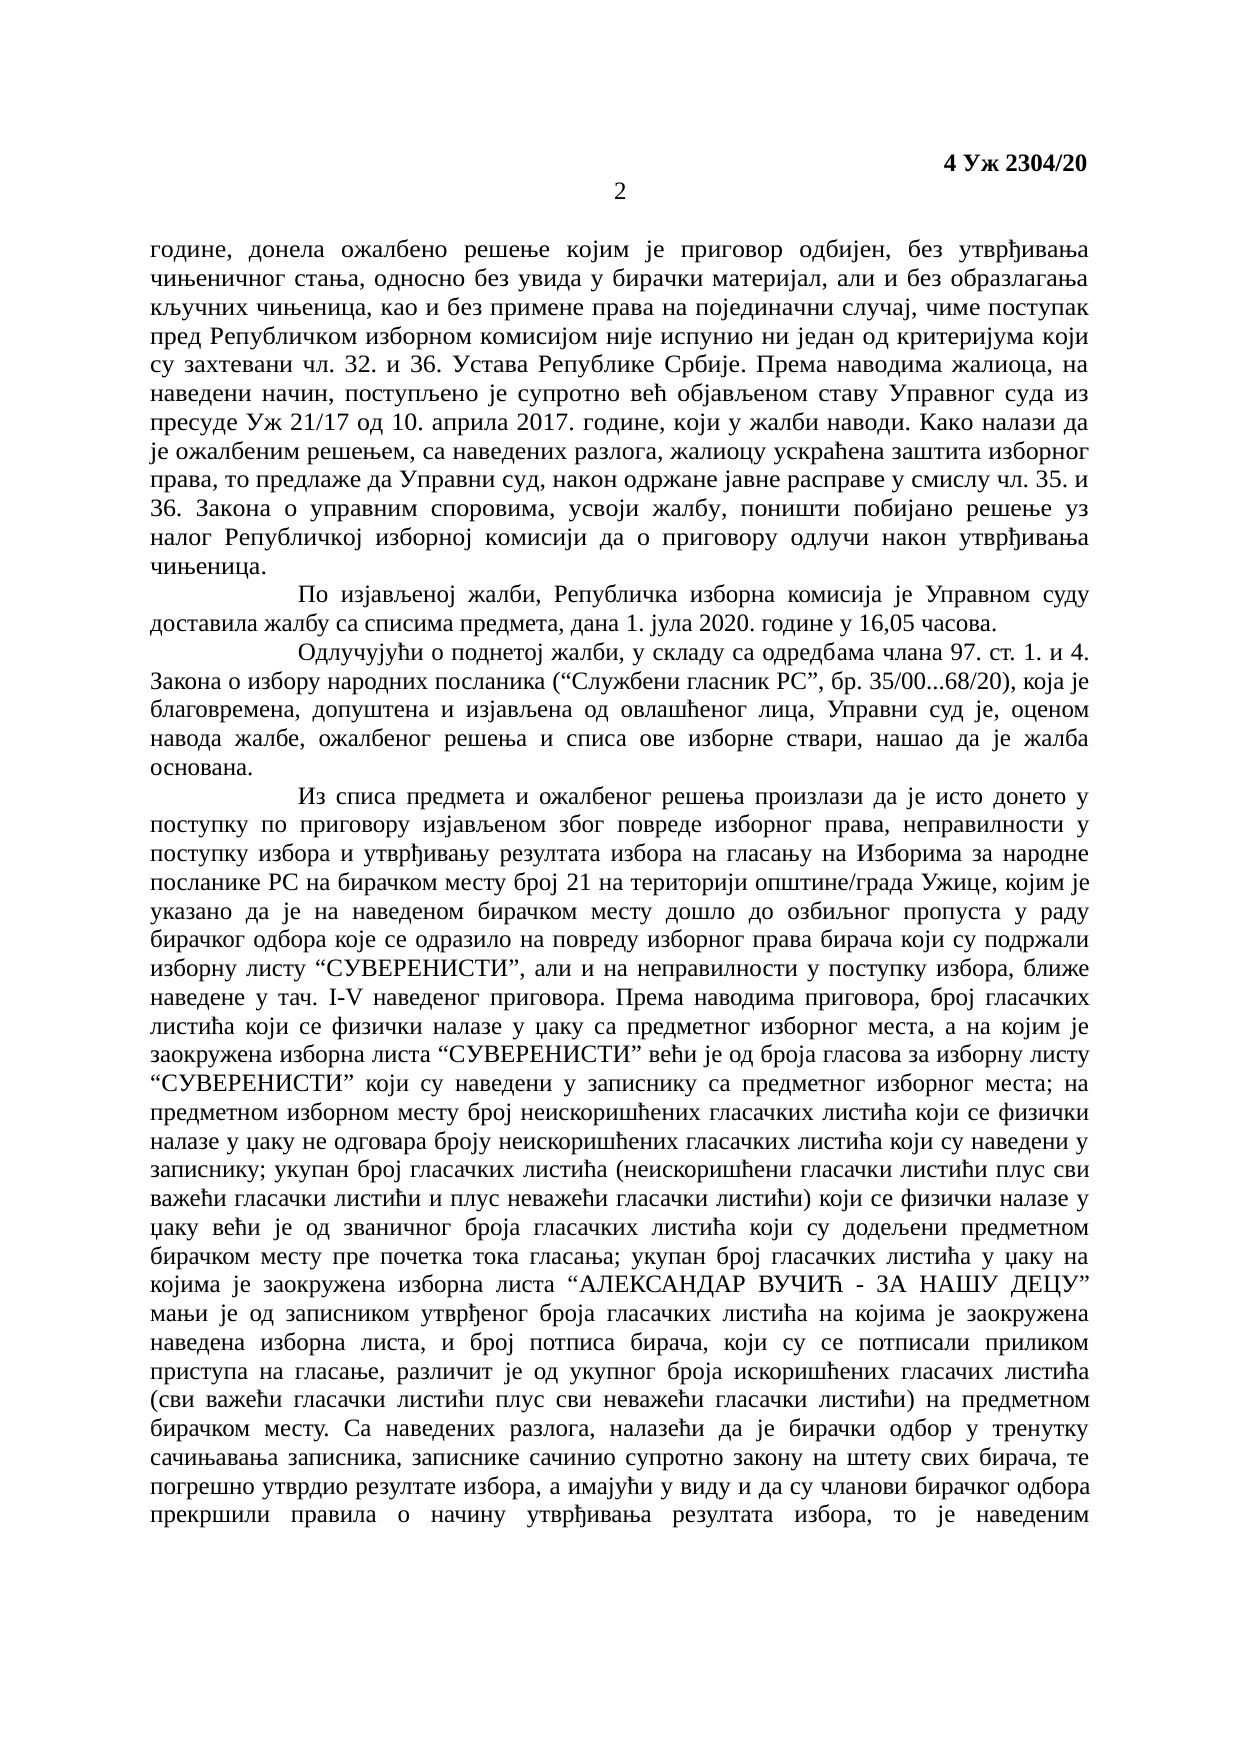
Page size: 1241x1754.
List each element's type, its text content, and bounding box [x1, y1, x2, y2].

text Одлучујући о поднетој жалби, у складу са одредбама члана 97. ст. 1. и 4. Закона о избору народних посланика (“Службени гласник РС”, бр. 35/00...68/20), која је благовремена, допуштена и изјављена од овлашћеног лица, Управни суд је, оценом навода жалбе, ожалбеног решења и списа ове изборне ствари, нашао да је жалба основана. [150, 637, 1090, 781]
text По изјављеној жалби, Републичка изборна комисија је Управном суду доставила жалбу са списима предмета, дана 1. јула 2020. године у 16,05 часова. [150, 579, 1090, 637]
text Из списа предмета и ожалбеног решења произлази да је исто донето у поступку по приговору изјављеном због повреде изборног права, неправилности у поступку избора и утврђивању резултата избора на гласању на Изборима за народне посланике РС на бирачком месту број 21 на територији општине/града Ужице, којим је указано да је на наведеном бирачком месту дошло до озбиљног пропуста у раду бирачког одбора које се одразило на повреду изборног права бирача који су подржали изборну листу “СУВЕРЕНИСТИ”, али и на неправилности у поступку избора, ближе наведене у тач. I-V наведеног приговора. Према наводима приговора, број гласачких листића који се физички налазе у џаку са предметног изборног места, а на којим је заокружена изборна листа “СУВЕРЕНИСТИ” већи је од броја гласова за изборну листу “СУВЕРЕНИСТИ” који су наведени у записнику са предметног изборног места; на предметном изборном месту број неискоришћених гласачких листића који се физички налазе у џаку не одговара броју неискоришћених гласачких листића који су наведени у записнику; укупан број гласачких листића (неискоришћени гласачки листићи плус сви важећи гласачки листићи и плус неважећи гласачки листићи) који се физички налазе у џаку већи је од званичног броја гласачких листића који су додељени предметном бирачком месту пре почетка тока гласања; укупан број гласачких листића у џаку на којима је заокружена изборна листа “АЛЕКСАНДАР ВУЧИЋ - ЗА НАШУ ДЕЦУ” мањи је од записником утврђеног броја гласачких листића на којима је заокружена наведена изборна листа, и број потписа бирача, који су се потписали приликом приступа на гласање, различит је од укупног броја искоришћених гласачих листића (сви важећи гласачки листићи плус сви неважећи гласачки листићи) на предметном бирачком месту. Са наведених разлога, налазећи да је бирачки одбор у тренутку сачињавања записника, записнике сачинио супротно закону на штету свих бирача, те погрешно утврдио резултате избора, а имајући у виду и да су чланови бирачког одбора прекршили правила о начину утврђивања резултата избора, то је наведеним [150, 781, 1090, 1528]
text године, донела ожалбено решење којим је приговор одбијен, без утврђивања чињеничног стања, односно без увида у бирачки материјал, али и без образлагања кључних чињеница, као и без примене права на појединачни случај, чиме поступак пред Републичком изборном комисијом није испунио ни један од критеријума који су захтевани чл. 32. и 36. Устава Републике Србије. Према наводима жалиоца, на наведени начин, поступљено је супротно већ објављеном ставу Управног суда из пресуде Уж 21/17 од 10. априла 2017. године, који у жалби наводи. Како налази да је ожалбеним решењем, са наведених разлога, жалиоцу ускраћена заштита изборног права, то предлаже да Управни суд, након одржане јавне расправе у смислу чл. 35. и 36. Закона о управним споровима, усвоји жалбу, поништи побијано решење уз налог Републичкој изборној комисији да о приговору одлучи након утврђивања чињеница. [150, 234, 1090, 579]
